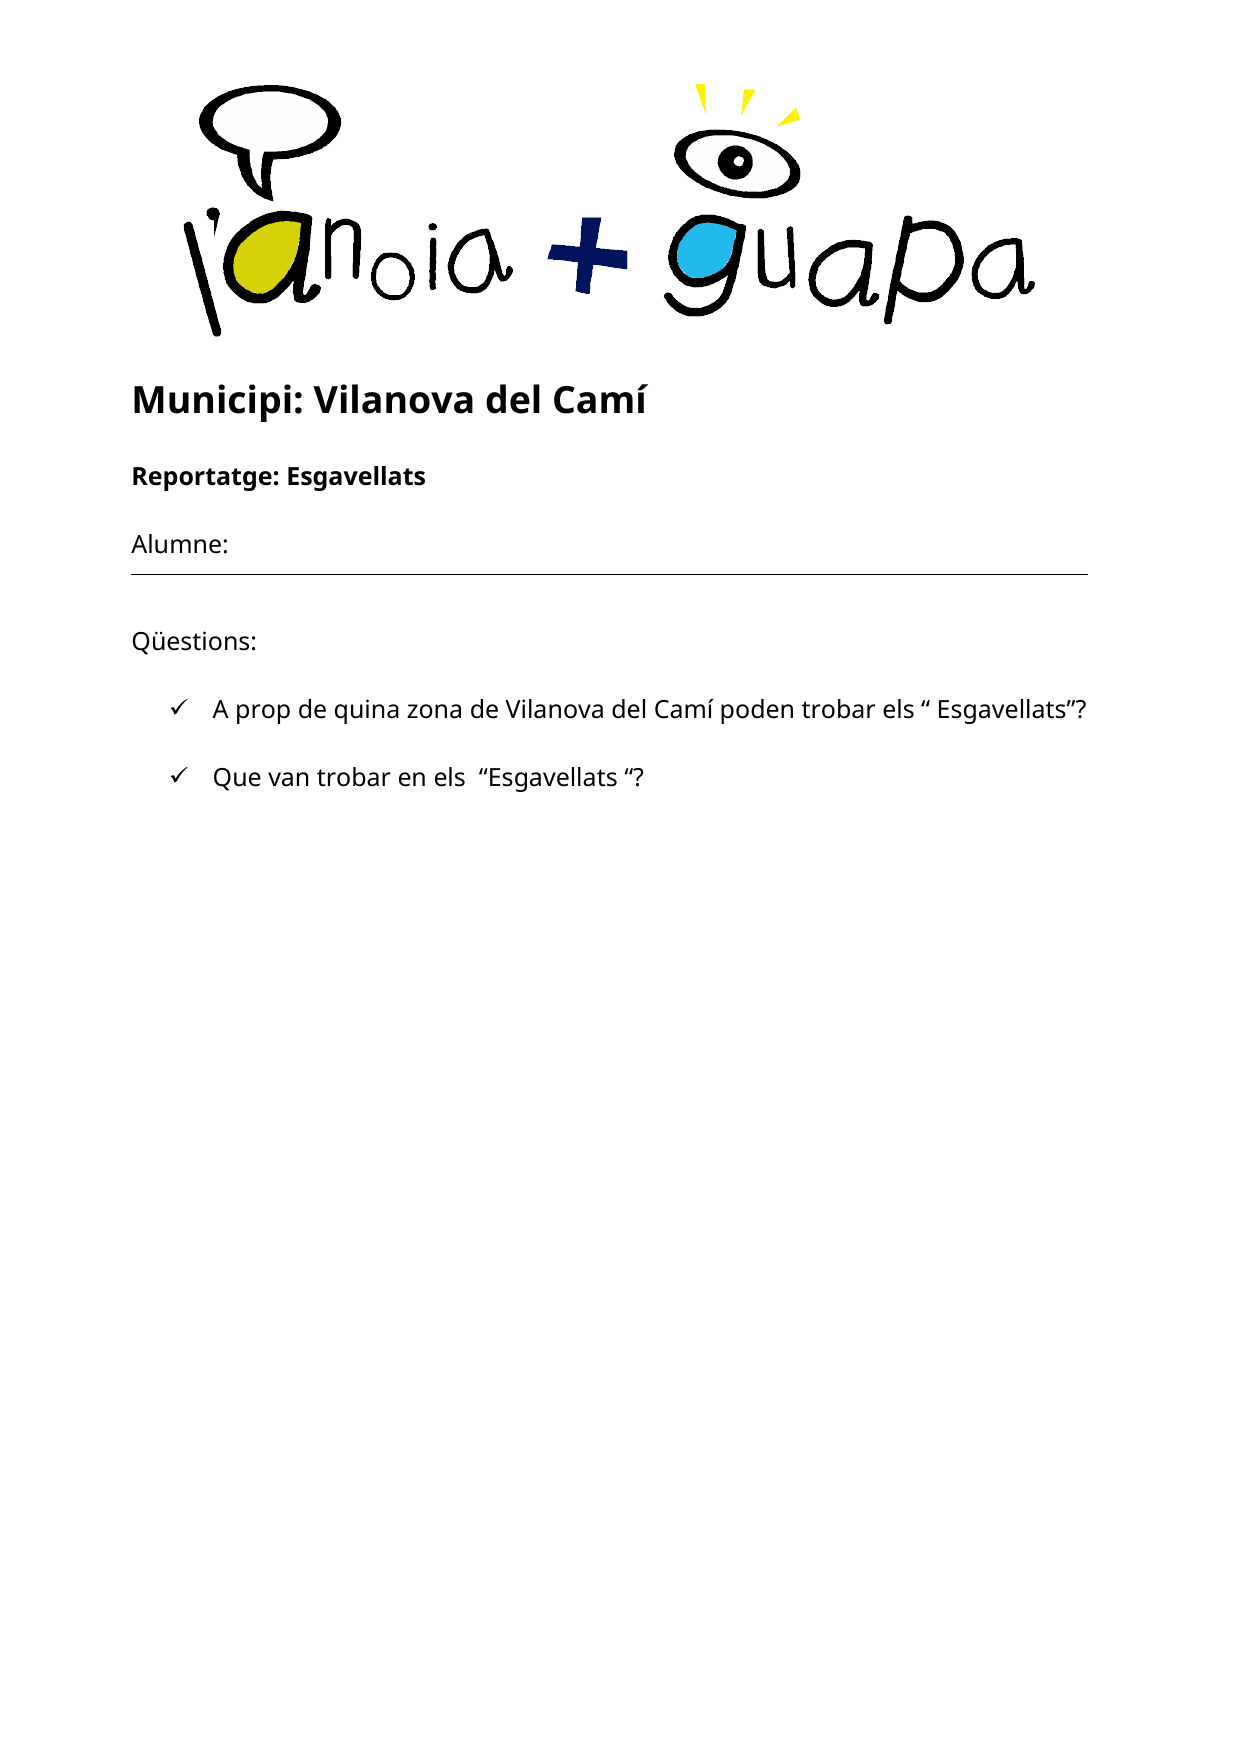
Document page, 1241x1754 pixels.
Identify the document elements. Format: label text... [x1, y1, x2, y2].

text Municipi: Vilanova del Camí [131, 373, 1087, 424]
text Reportatge: Esgavellats [131, 459, 1087, 493]
text Alumne: [131, 527, 1087, 561]
text Qüestions: [131, 623, 1087, 657]
list A prop de quina zona de Vilanova del Camí poden trobar els “ Esgavellats”? [168, 691, 1087, 726]
list Que van trobar en els “Esgavellats “? [168, 759, 1087, 794]
picture [183, 84, 1035, 337]
